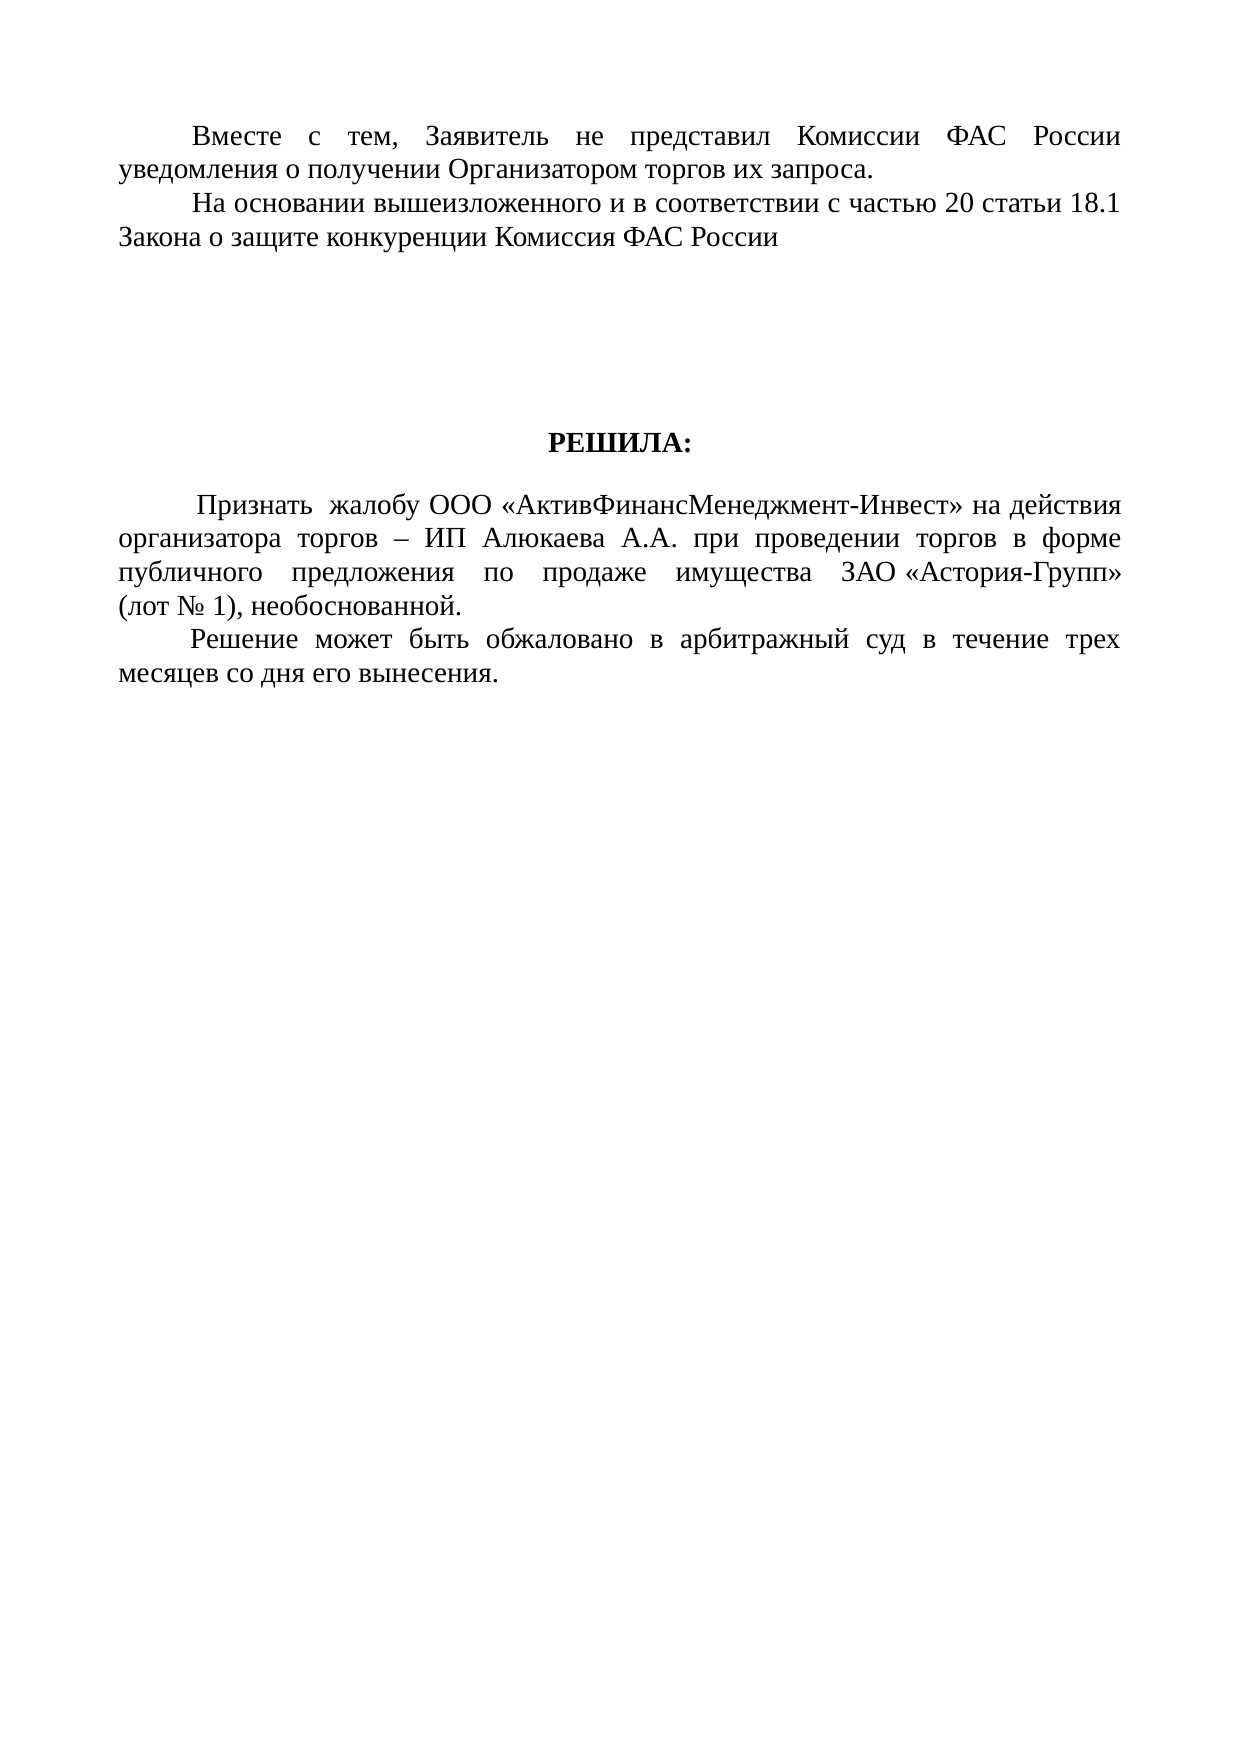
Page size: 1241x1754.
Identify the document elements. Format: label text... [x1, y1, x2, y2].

text Вместе с тем, Заявитель не представил Комиссии ФАС России уведомления о получении Организатором торгов их запроса. [118, 118, 1122, 185]
text РЕШИЛА: [118, 425, 1122, 458]
text Признать жалобу ООО «АктивФинансМенеджмент-Инвест» на действия организатора торгов – ИП Алюкаева А.А. при проведении торгов в форме публичного предложения по продаже имущества ЗАО «Астория-Групп» (лот № 1), необоснованной. [118, 487, 1122, 621]
text Решение может быть обжаловано в арбитражный суд в течение трех месяцев со дня его вынесения. [118, 621, 1122, 688]
text На основании вышеизложенного и в соответствии с частью 20 статьи 18.1 Закона о защите конкуренции Комиссия ФАС России [118, 185, 1122, 252]
